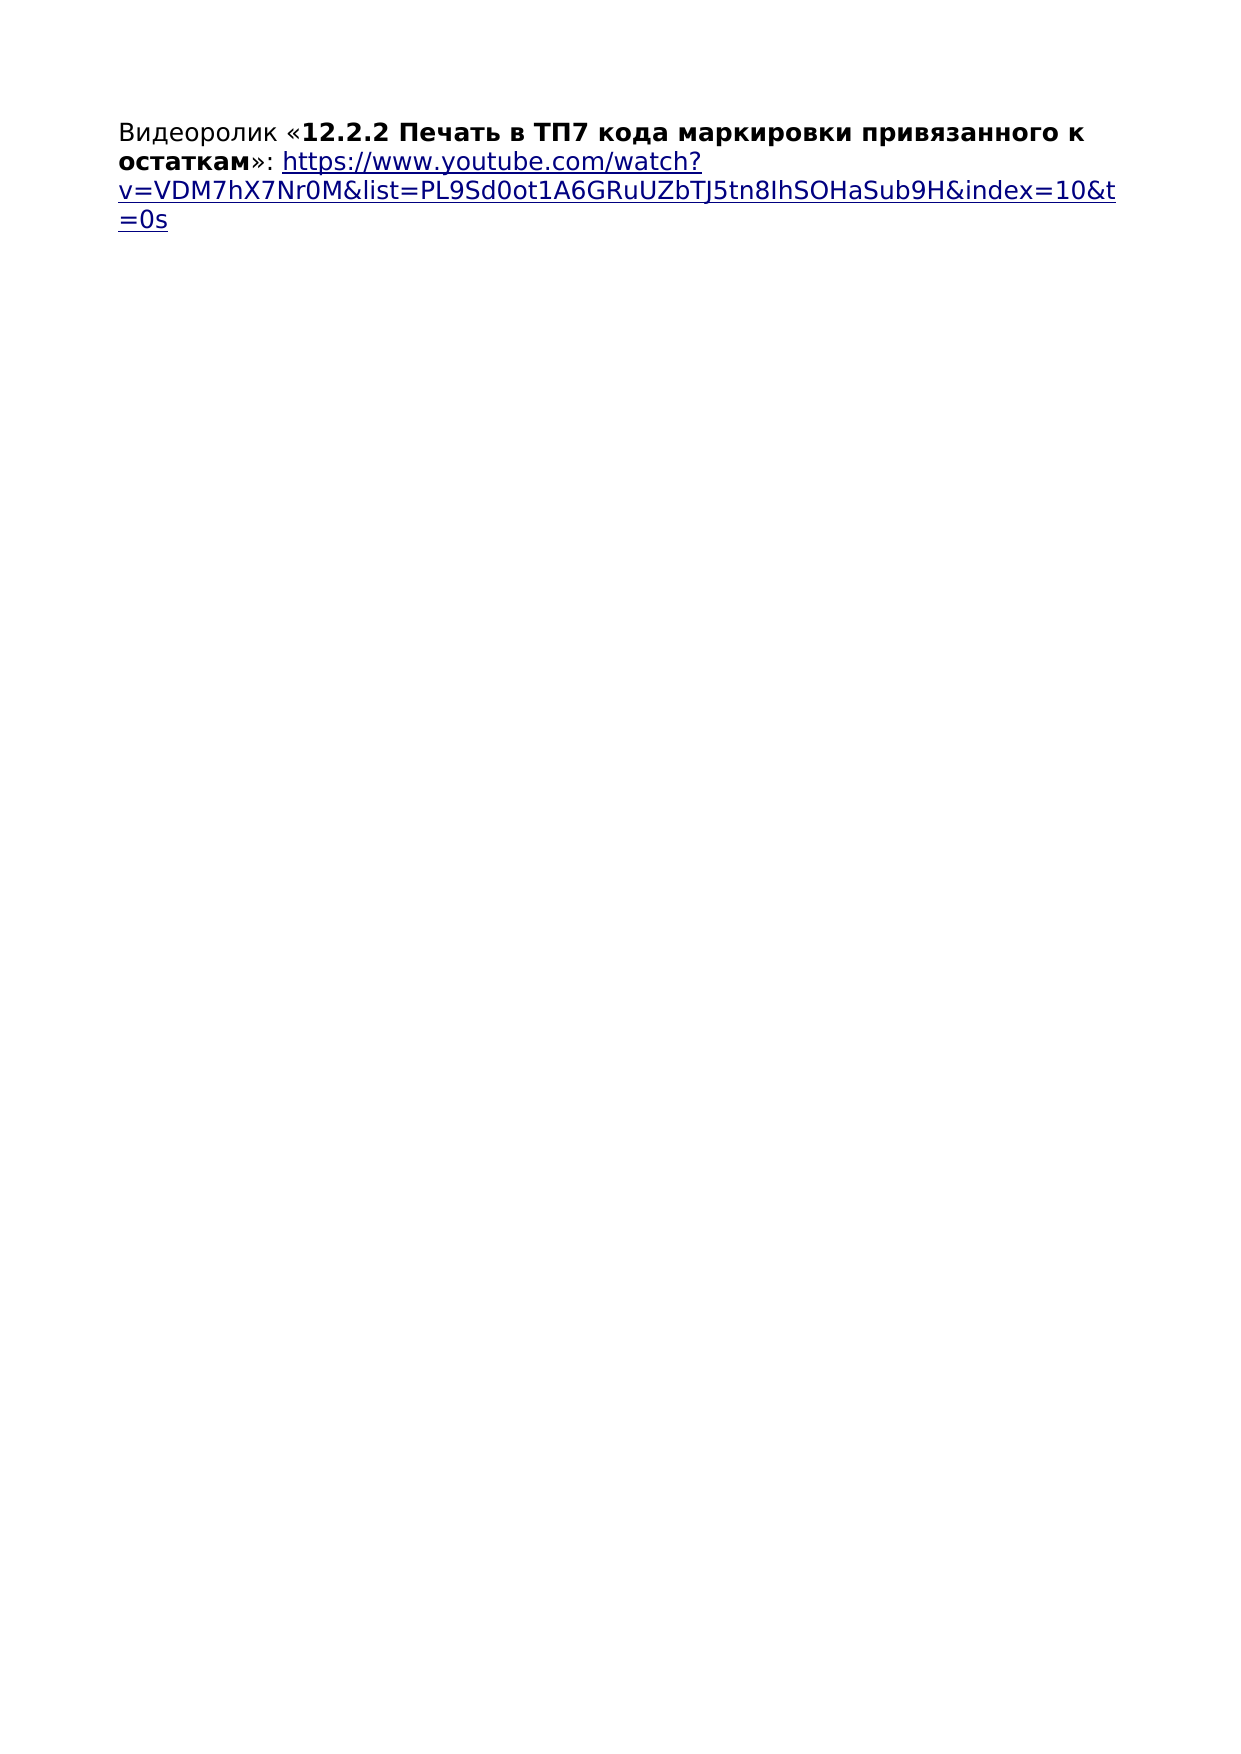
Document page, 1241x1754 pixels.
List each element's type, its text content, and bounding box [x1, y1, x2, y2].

text Видеоролик «12.2.2 Печать в ТП7 кода маркировки привязанного к остаткам»: https://www.youtube.com/watch?v=VDM7hX7Nr0M&list=PL9Sd0ot1A6GRuUZbTJ5tn8IhSOHaSub9H&index=10&t=0s [118, 118, 1122, 235]
